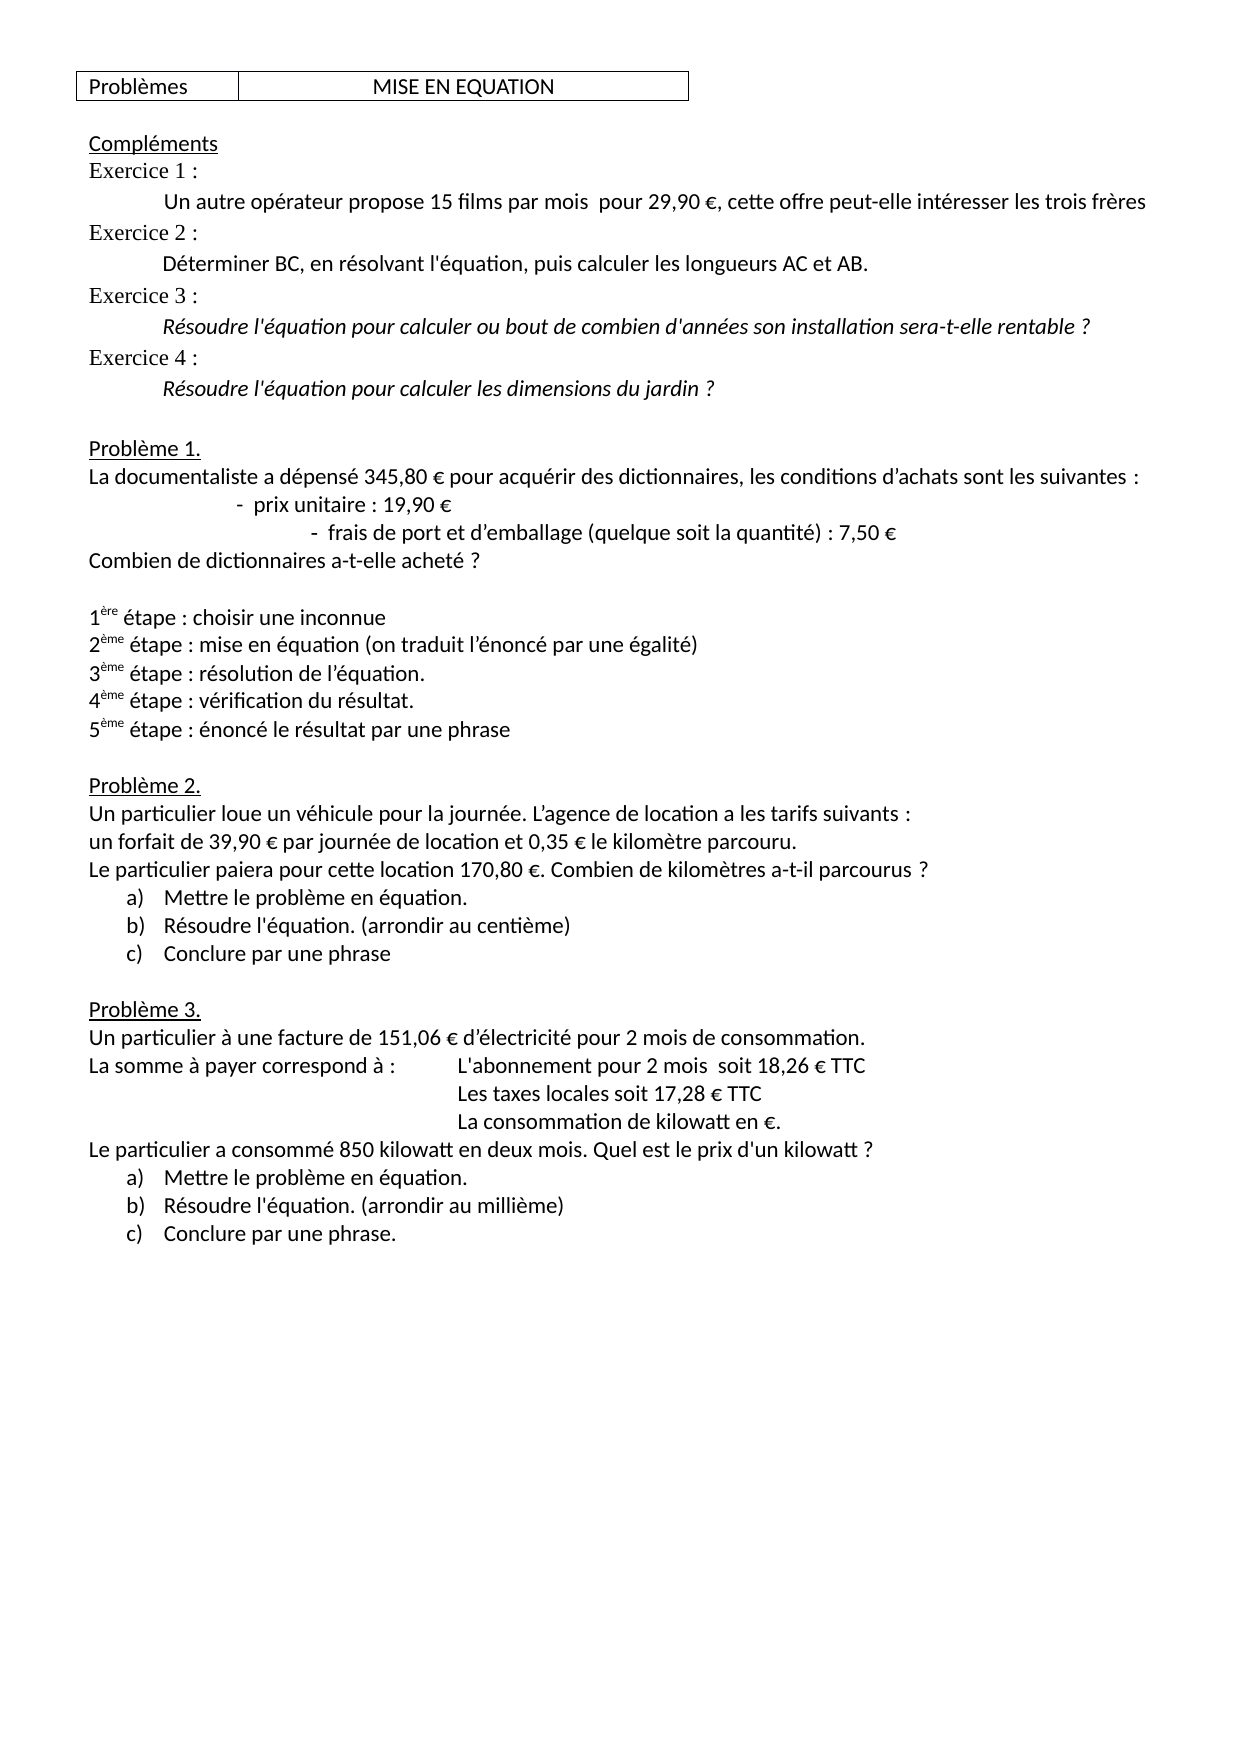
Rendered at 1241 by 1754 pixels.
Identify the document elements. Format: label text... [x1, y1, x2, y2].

list Conclure par une phrase [126, 939, 1181, 967]
text Un particulier loue un véhicule pour la journée. L’agence de location a les tarifs suivants : [89, 799, 1181, 827]
list Conclure par une phrase. [126, 1219, 1181, 1247]
text Le particulier paiera pour cette location 170,80 €. Combien de kilomètres a-t-il parcourus ? [89, 855, 1181, 883]
text Exercice 3 : [89, 282, 1181, 308]
text 4ème étape : vérification du résultat. [89, 687, 1181, 715]
text Les taxes locales soit 17,28 € TTC [89, 1079, 1181, 1107]
list Exercice 2 : [89, 219, 1181, 246]
text 5ème étape : énoncé le résultat par une phrase [89, 715, 1181, 743]
text Le particulier a consommé 850 kilowatt en deux mois. Quel est le prix d'un kilowatt ? [89, 1135, 1181, 1163]
list frais de port et d’emballage (quelque soit la quantité) : 7,50 € [310, 518, 1181, 547]
text La documentaliste a dépensé 345,80 € pour acquérir des dictionnaires, les conditions d’achats sont les suivantes : - prix unitaire : 19,90 € [89, 462, 1181, 518]
text 1ère étape : choisir une inconnue [89, 603, 1181, 631]
text 3ème étape : résolution de l’équation. [89, 659, 1181, 687]
table_header MISE EN EQUATION [239, 72, 688, 100]
text Un particulier à une facture de 151,06 € d’électricité pour 2 mois de consommation. [89, 1023, 1181, 1051]
text Problème 1. [89, 434, 1181, 462]
list Résoudre l'équation. (arrondir au millième) [126, 1191, 1181, 1219]
text Exercice 1 : [89, 157, 1181, 183]
list Résoudre l'équation pour calculer ou bout de combien d'années son installation sera-t-elle rentable ? [89, 312, 1181, 340]
text Compléments [89, 129, 1181, 157]
text Exercice 4 : [89, 344, 1181, 370]
text Combien de dictionnaires a-t-elle acheté ? [89, 547, 1181, 574]
text Déterminer BC, en résolvant l'équation, puis calculer les longueurs AC et AB. [89, 249, 1181, 277]
list Mettre le problème en équation. [126, 1163, 1181, 1191]
list Un autre opérateur propose 15 films par mois pour 29,90 €, cette offre peut-elle intéresser les trois frères [164, 187, 1181, 215]
text Problème 2. [89, 771, 1181, 799]
list Résoudre l'équation pour calculer les dimensions du jardin ? [89, 374, 1181, 402]
text La consommation de kilowatt en €. [89, 1107, 1181, 1135]
text 2ème étape : mise en équation (on traduit l’énoncé par une égalité) [89, 631, 1181, 659]
table_header Problèmes [77, 72, 238, 100]
list Résoudre l'équation. (arrondir au centième) [126, 911, 1181, 939]
text Problème 3. [89, 995, 1181, 1023]
text La somme à payer correspond à : L'abonnement pour 2 mois soit 18,26 € TTC [89, 1051, 1181, 1079]
text un forfait de 39,90 € par journée de location et 0,35 € le kilomètre parcouru. [89, 827, 1181, 855]
list Mettre le problème en équation. [126, 883, 1181, 911]
